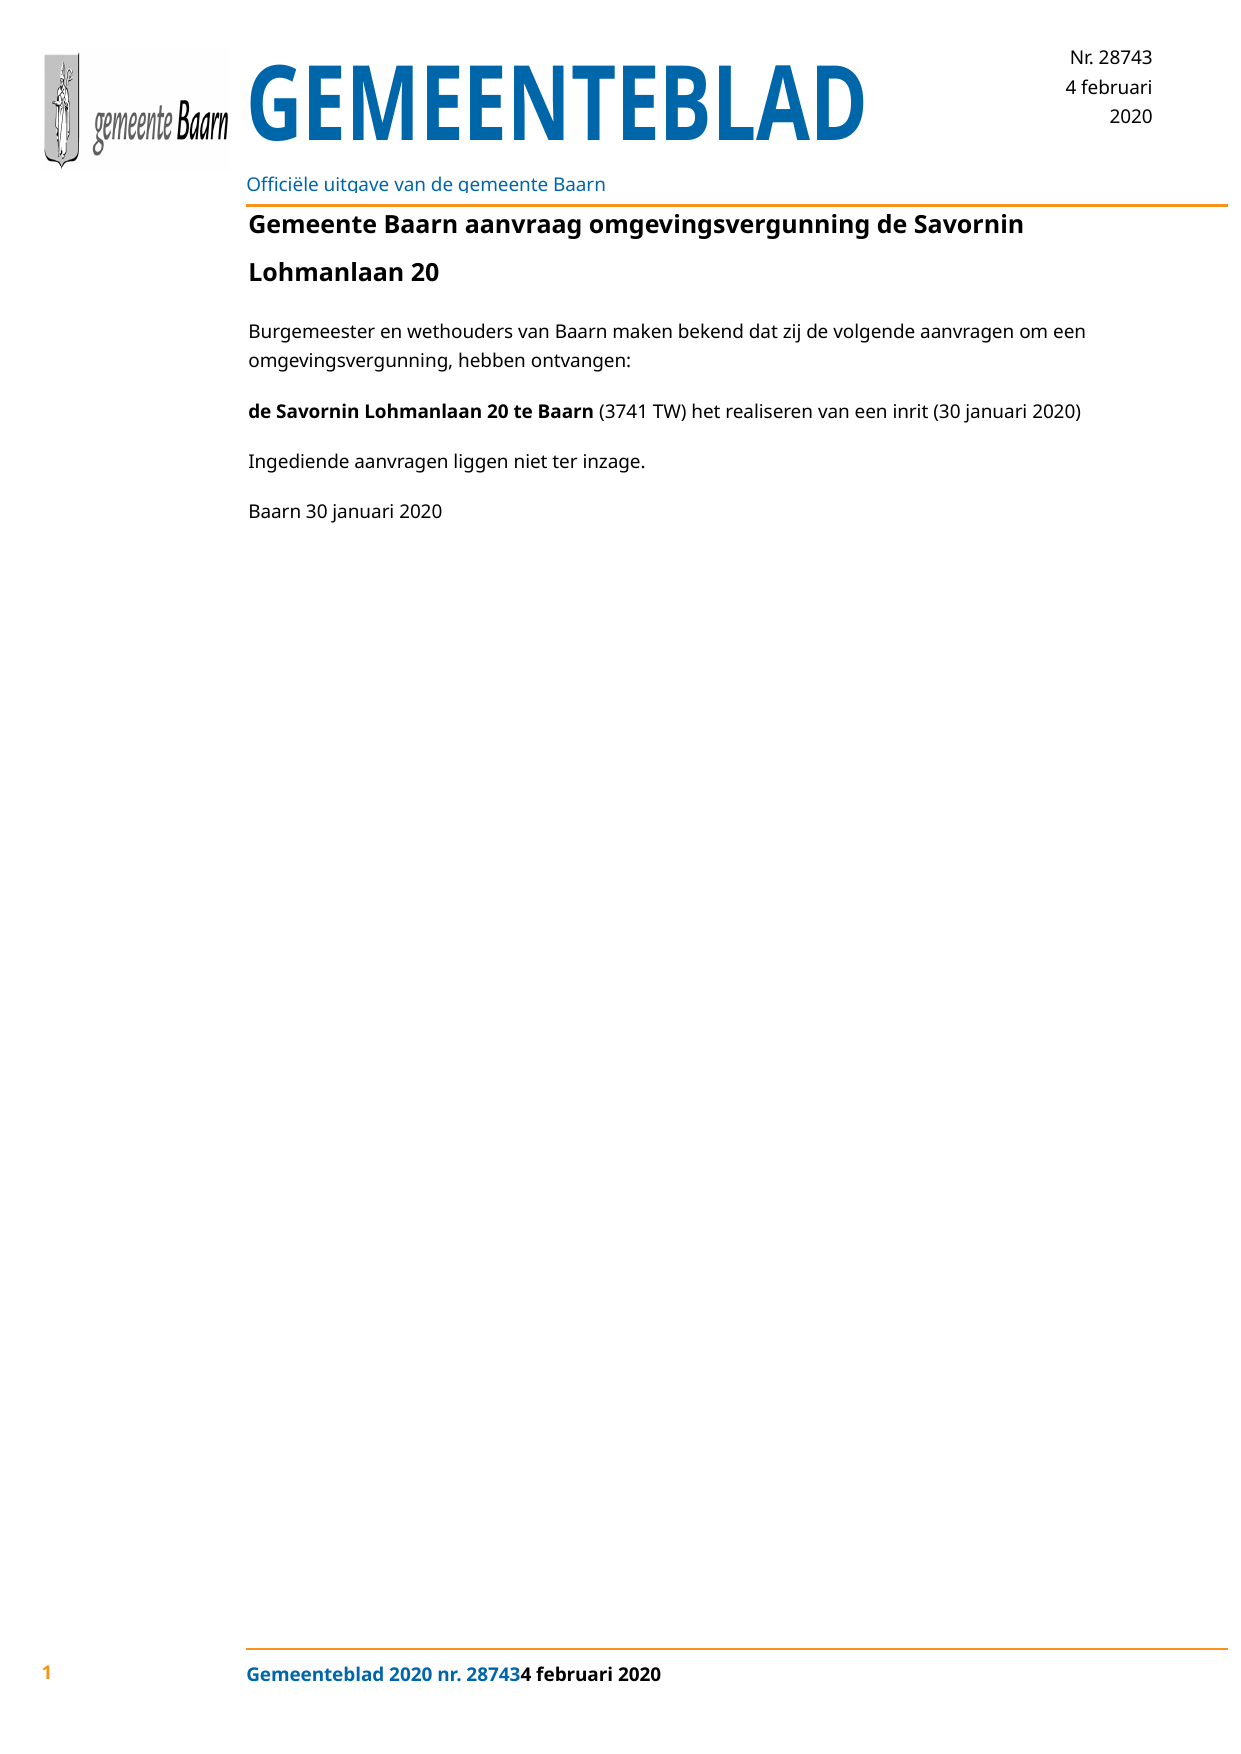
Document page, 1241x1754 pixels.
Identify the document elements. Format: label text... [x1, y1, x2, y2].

text de Savornin Lohmanlaan 20 te Baarn (3741 TW) het realiseren van een inrit (30 januari 2020) [248, 398, 1152, 424]
text Gemeente Baarn aanvraag omgevingsvergunning de Savornin Lohmanlaan 20 [248, 207, 1152, 288]
picture [41, 47, 231, 172]
text Baarn 30 januari 2020 [248, 499, 1152, 524]
text Burgemeester en wethouders van Baarn maken bekend dat zij de volgende aanvragen om een omgevingsvergunning, hebben ontvangen: [248, 318, 1152, 373]
text Ingediende aanvragen liggen niet ter inzage. [248, 448, 1152, 474]
